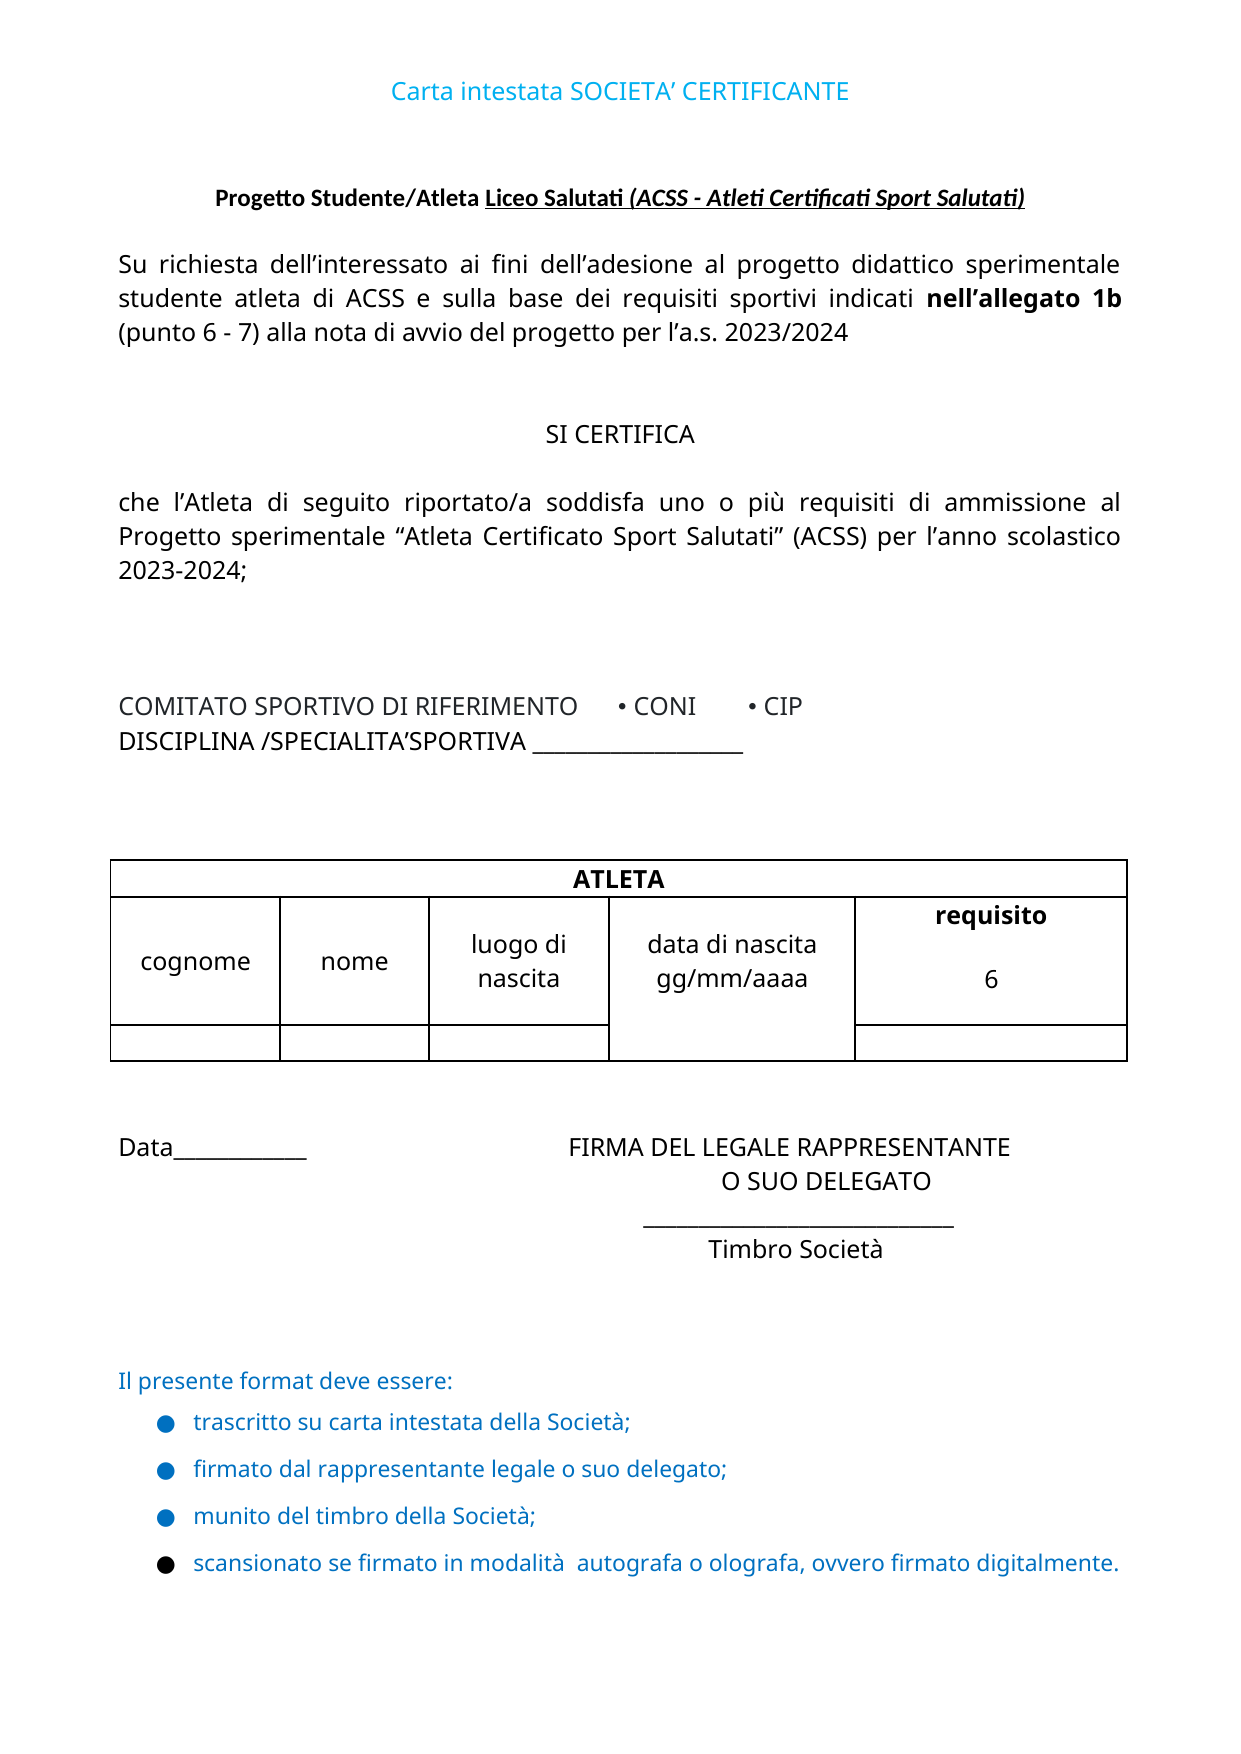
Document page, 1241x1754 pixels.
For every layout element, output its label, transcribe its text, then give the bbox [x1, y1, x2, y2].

table_cell data di nascita gg/mm/aaaa [610, 898, 854, 1023]
text ____________________________ [118, 1198, 1122, 1232]
table_cell luogo di nascita [430, 898, 608, 1023]
table_cell [430, 1026, 608, 1059]
table_cell [111, 1026, 279, 1059]
text COMITATO SPORTIVO DI RIFERIMENTO • CONI • CIP [118, 689, 1122, 723]
table_cell cognome [111, 898, 279, 1023]
text Data____________ FIRMA DEL LEGALE RAPPRESENTANTE [118, 1130, 1122, 1164]
text Il presente format deve essere: [118, 1365, 1122, 1397]
text Timbro Società [634, 1232, 1122, 1266]
text Progetto Studente/Atleta Liceo Salutati (ACSS - Atleti Certificati Sport Salutati) [118, 182, 1122, 212]
text O SUO DELEGATO [118, 1164, 1122, 1198]
text SI CERTIFICA [118, 417, 1122, 451]
text DISCIPLINA /SPECIALITA’SPORTIVA ___________________ [118, 723, 1122, 757]
text che l’Atleta di seguito riportato/a soddisfa uno o più requisiti di ammissione al Progetto sperimentale “Atleta Certificato Sport Salutati” (ACSS) per l’anno scolastico 2023-2024; [118, 485, 1122, 587]
list scansionato se firmato in modalità autografa o olografa, ovvero firmato digitalmente. [156, 1537, 1122, 1584]
list trascritto su carta intestata della Società; [156, 1397, 1122, 1443]
table_cell [281, 1026, 428, 1059]
table_cell [856, 1026, 1126, 1059]
table_cell [610, 1024, 854, 1059]
text Su richiesta dell’interessato ai fini dell’adesione al progetto didattico sperimentale studente atleta di ACSS e sulla base dei requisiti sportivi indicati nell’allegato 1b (punto 6 - 7) alla nota di avvio del progetto per l’a.s. 2023/2024 [118, 246, 1122, 348]
list munito del timbro della Società; [156, 1491, 1122, 1537]
table_header ATLETA [111, 861, 1126, 896]
list firmato dal rappresentante legale o suo delegato; [156, 1443, 1122, 1491]
table_cell 6 [856, 932, 1126, 1023]
table_cell nome [281, 898, 428, 1023]
table_cell requisito [856, 898, 1126, 932]
